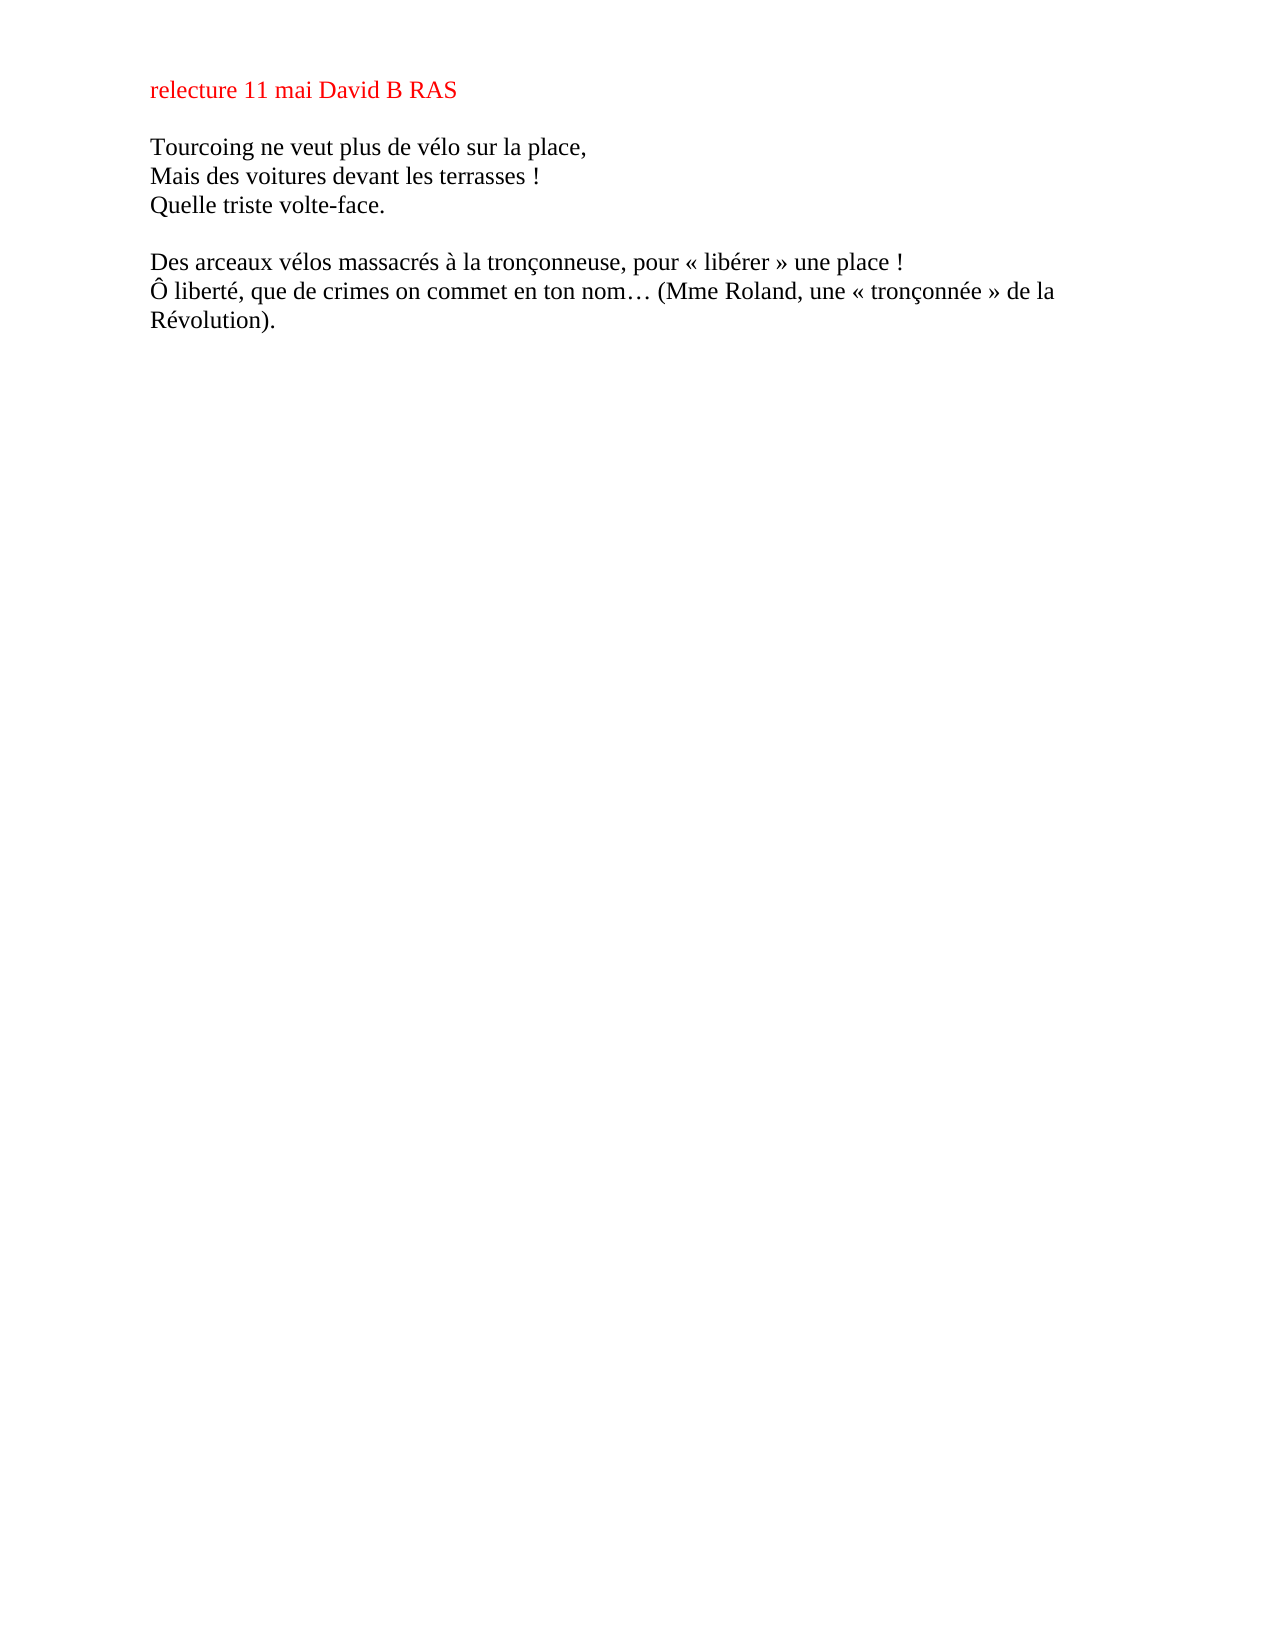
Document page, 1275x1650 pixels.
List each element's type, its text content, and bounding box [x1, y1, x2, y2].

text Quelle triste volte-face. [150, 190, 1125, 219]
text relecture 11 mai David B RAS [150, 75, 1125, 104]
text Mais des voitures devant les terrasses ! [150, 161, 1125, 190]
text Des arceaux vélos massacrés à la tronçonneuse, pour « libérer » une place ! [150, 247, 1125, 276]
text Tourcoing ne veut plus de vélo sur la place, [150, 132, 1125, 161]
text Ô liberté, que de crimes on commet en ton nom… (Mme Roland, une « tronçonnée » de la Révolution). [150, 276, 1125, 334]
